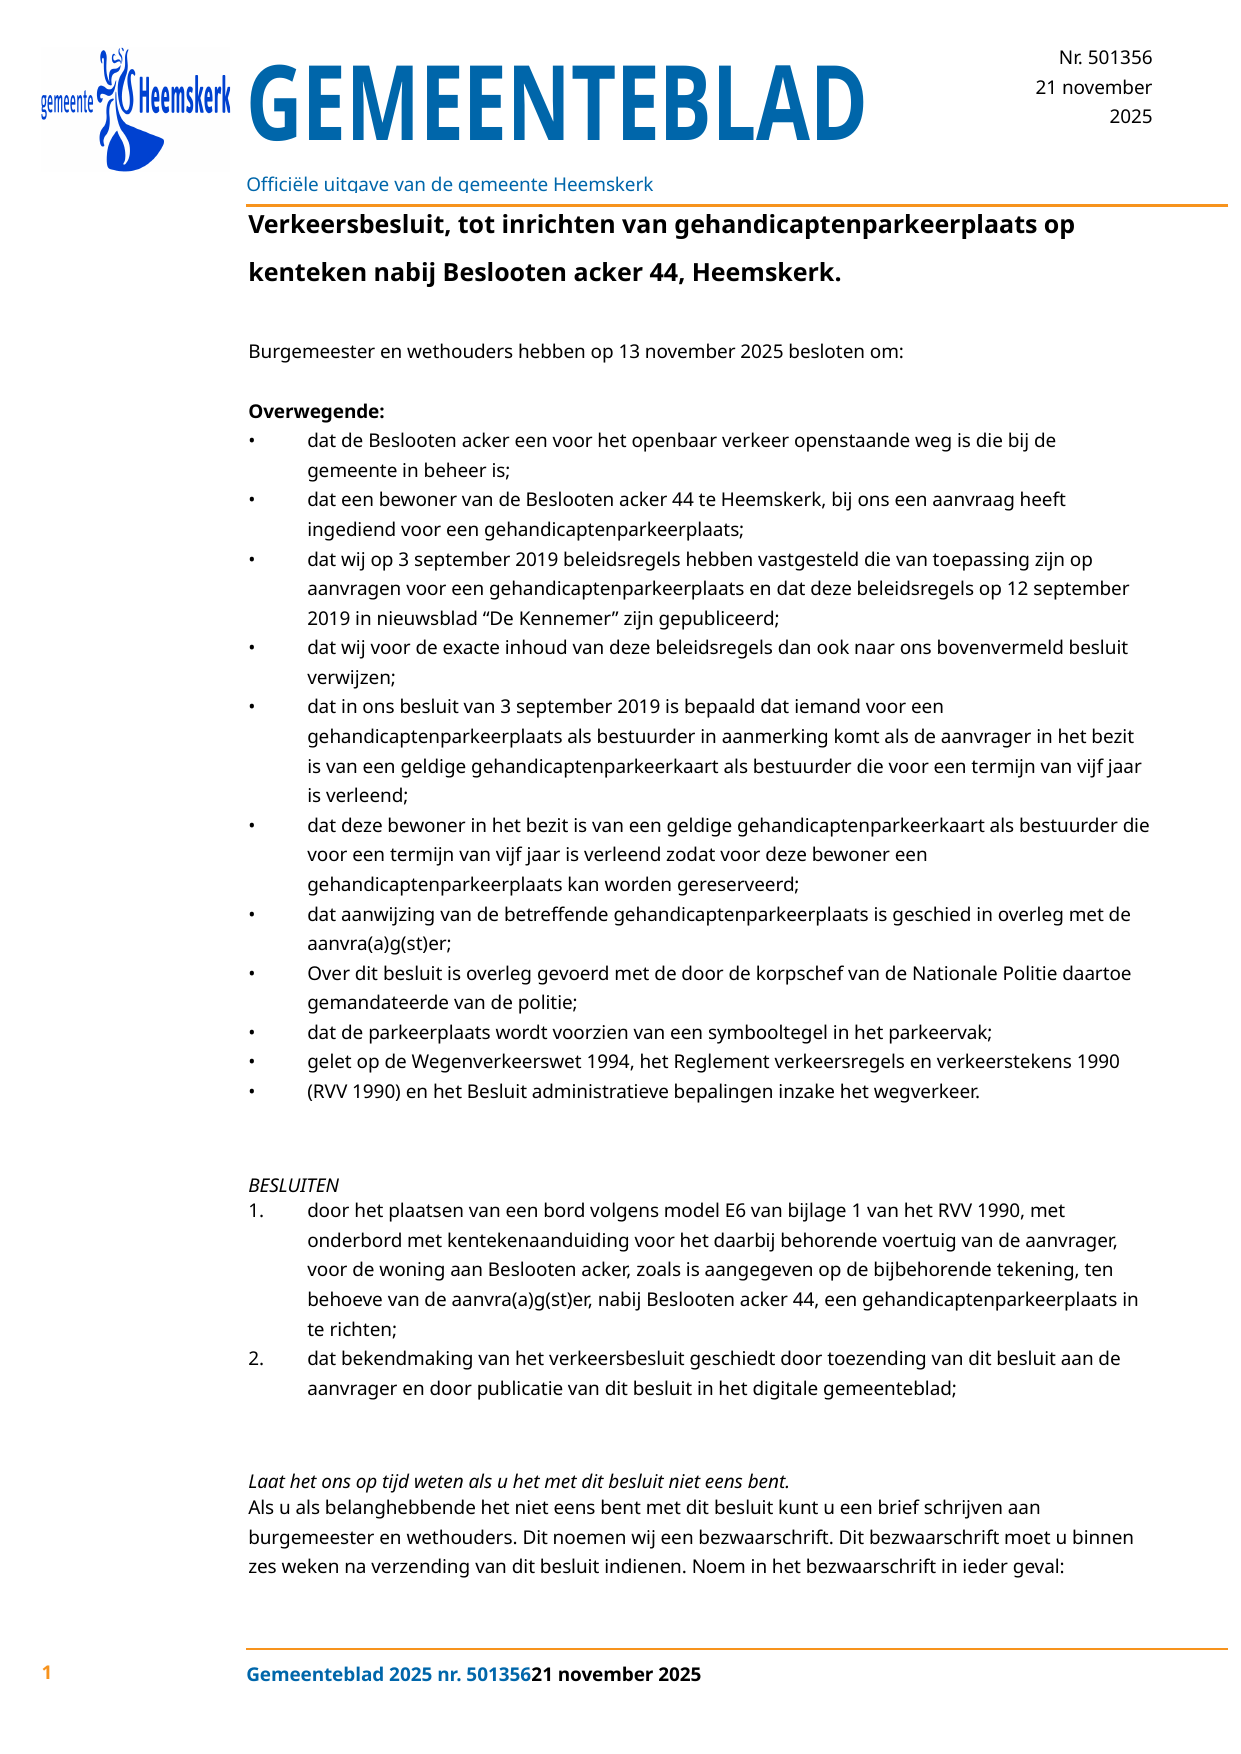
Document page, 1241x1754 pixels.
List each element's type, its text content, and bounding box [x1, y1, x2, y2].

list dat wij voor de exacte inhoud van deze beleidsregels dan ook naar ons bovenvermeld besluit verwijzen; [248, 634, 1152, 690]
text BESLUITEN [248, 1172, 1152, 1197]
list Over dit besluit is overleg gevoerd met de door de korpschef van de Nationale Politie daartoe gemandateerde van de politie; [248, 960, 1152, 1015]
list (RVV 1990) en het Besluit administratieve bepalingen inzake het wegverkeer. [248, 1078, 1152, 1104]
list dat in ons besluit van 3 september 2019 is bepaald dat iemand voor een gehandicaptenparkeerplaats als bestuurder in aanmerking komt als de aanvrager in het bezit is van een geldige gehandicaptenparkeerkaart als bestuurder die voor een termijn van vijf jaar is verleend; [248, 694, 1152, 808]
list dat aanwijzing van de betreffende gehandicaptenparkeerplaats is geschied in overleg met de aanvra(a)g(st)er; [248, 901, 1152, 956]
text Laat het ons op tijd weten als u het met dit besluit niet eens bent. [248, 1468, 1152, 1494]
list dat bekendmaking van het verkeersbesluit geschiedt door toezending van dit besluit aan de aanvrager en door publicatie van dit besluit in het digitale gemeenteblad; [248, 1345, 1152, 1401]
list dat de parkeerplaats wordt voorzien van een symbooltegel in het parkeervak; [248, 1019, 1152, 1045]
text Als u als belanghebbende het niet eens bent met dit besluit kunt u een brief schrijven aan burgemeester en wethouders. Dit noemen wij een bezwaarschrift. Dit bezwaarschrift moet u binnen zes weken na verzending van dit besluit indienen. Noem in het bezwaarschrift in ieder geval: [248, 1494, 1152, 1579]
list dat een bewoner van de Beslooten acker 44 te Heemskerk, bij ons een aanvraag heeft ingediend voor een gehandicaptenparkeerplaats; [248, 487, 1152, 542]
text Overwegende: [248, 398, 1152, 423]
picture [41, 47, 231, 172]
list dat wij op 3 september 2019 beleidsregels hebben vastgesteld die van toepassing zijn op aanvragen voor een gehandicaptenparkeerplaats en dat deze beleidsregels op 12 september 2019 in nieuwsblad “De Kennemer” zijn gepubliceerd; [248, 546, 1152, 631]
list gelet op de Wegenverkeerswet 1994, het Reglement verkeersregels en verkeerstekens 1990 [248, 1049, 1152, 1074]
text Burgemeester en wethouders hebben op 13 november 2025 besloten om: [248, 339, 1152, 364]
text Verkeersbesluit, tot inrichten van gehandicaptenparkeerplaats op kenteken nabij Beslooten acker 44, Heemskerk. [248, 207, 1152, 288]
list door het plaatsen van een bord volgens model E6 van bijlage 1 van het RVV 1990, met onderbord met kentekenaanduiding voor het daarbij behorende voertuig van de aanvrager, voor de woning aan Beslooten acker, zoals is aangegeven op de bijbehorende tekening, ten behoeve van de aanvra(a)g(st)er, nabij Beslooten acker 44, een gehandicaptenparkeerplaats in te richten; [248, 1197, 1152, 1342]
list dat de Beslooten acker een voor het openbaar verkeer openstaande weg is die bij de gemeente in beheer is; [248, 427, 1152, 483]
list dat deze bewoner in het bezit is van een geldige gehandicaptenparkeerkaart als bestuurder die voor een termijn van vijf jaar is verleend zodat voor deze bewoner een gehandicaptenparkeerplaats kan worden gereserveerd; [248, 812, 1152, 897]
